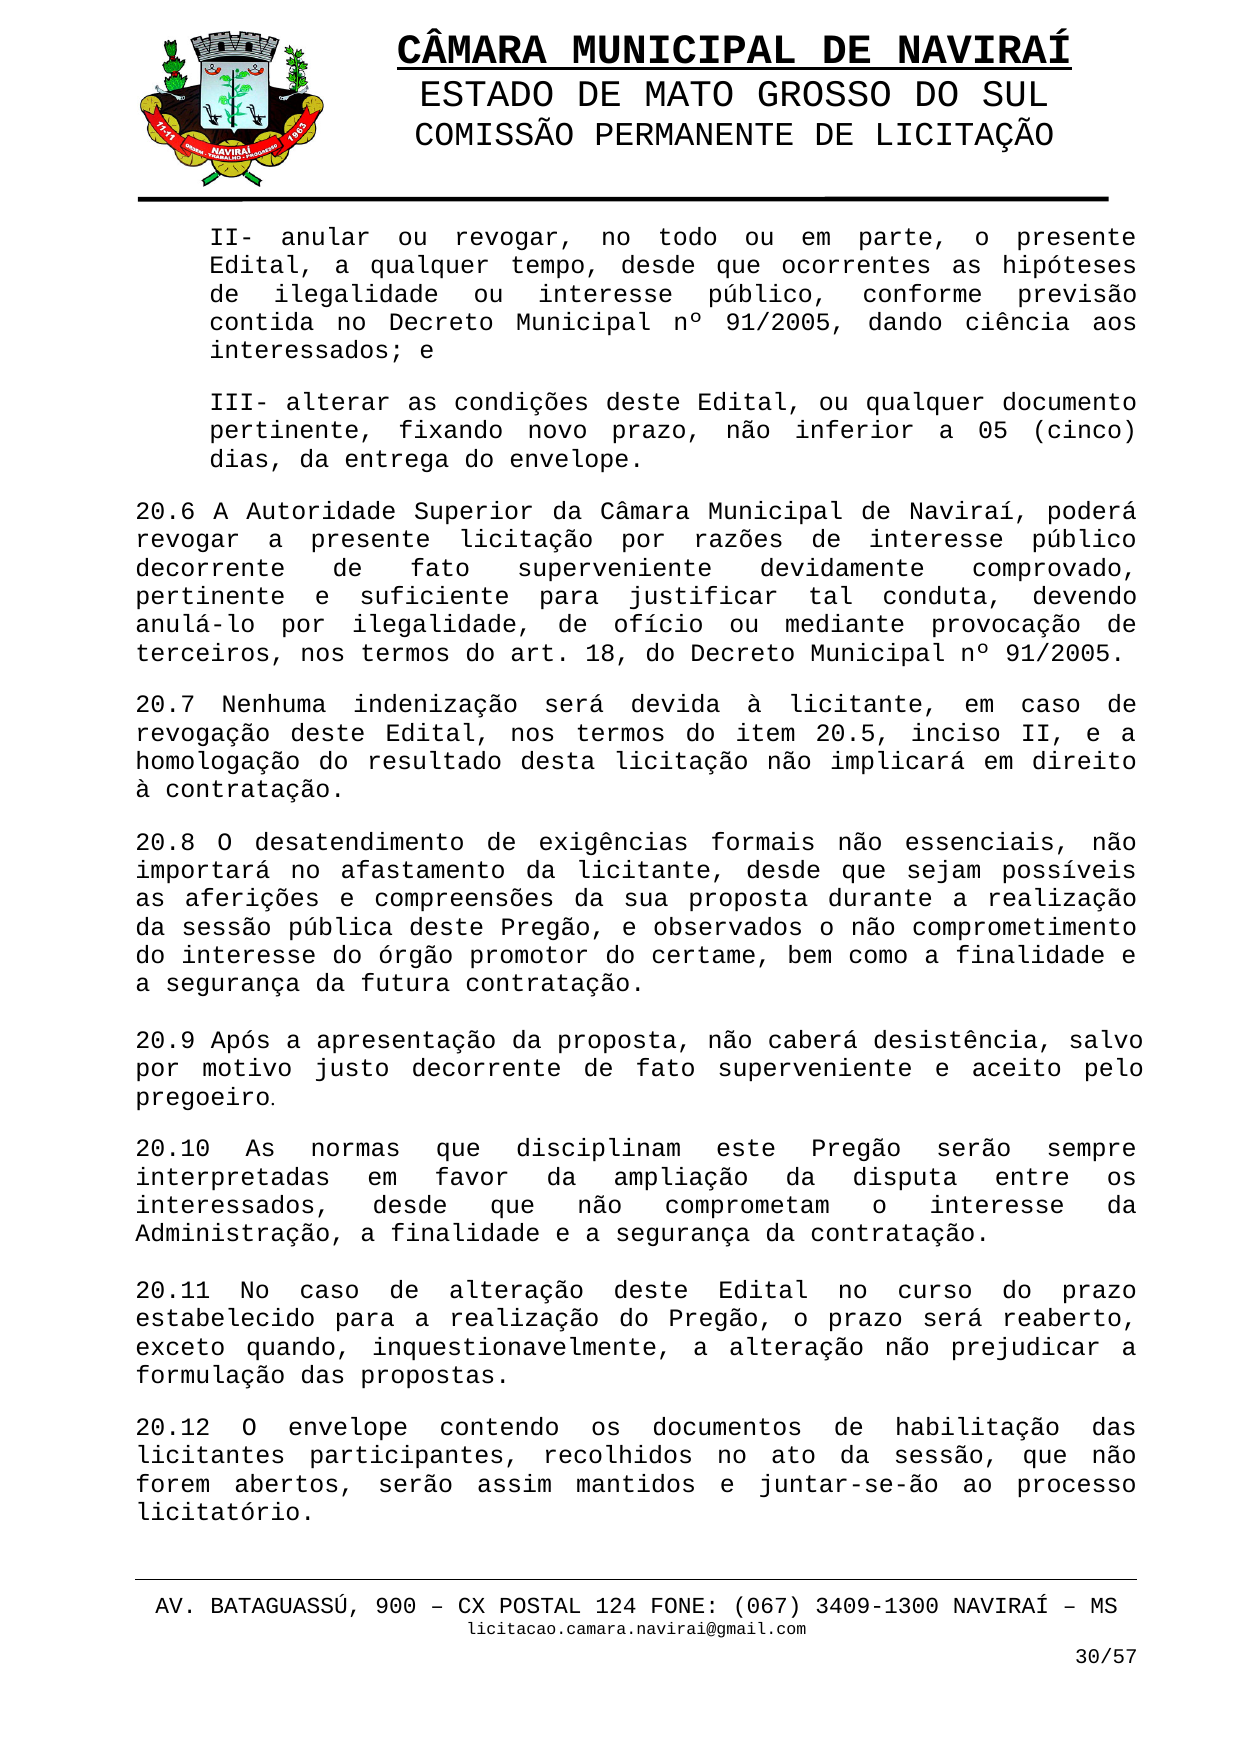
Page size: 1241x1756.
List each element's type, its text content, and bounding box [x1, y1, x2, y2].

text 20.9 Após a apresentação da proposta, não caberá desistência, salvo por motivo justo decorrente de fato superveniente e aceito pelo pregoeiro. [135, 1027, 1144, 1112]
text 20.11 No caso de alteração deste Edital no curso do prazo estabelecido para a realização do Pregão, o prazo será reaberto, exceto quando, inquestionavelmente, a alteração não prejudicar a formulação das propostas. [135, 1278, 1137, 1391]
text 20.8 O desatendimento de exigências formais não essenciais, não importará no afastamento da licitante, desde que sejam possíveis as aferições e compreensões da sua proposta durante a realização da sessão pública deste Pregão, e observados o não comprometimento do interesse do órgão promotor do certame, bem como a finalidade e a segurança da futura contratação. [135, 829, 1137, 999]
text III- alterar as condições deste Edital, ou qualquer documento pertinente, fixando novo prazo, não inferior a 05 (cinco) dias, da entrega do envelope. [209, 390, 1137, 475]
text 20.7 Nenhuma indenização será devida à licitante, em caso de revogação deste Edital, nos termos do item 20.5, inciso II, e a homologação do resultado desta licitação não implicará em direito à contratação. [135, 692, 1137, 805]
text 20.12 O envelope contendo os documentos de habilitação das licitantes participantes, recolhidos no ato da sessão, que não forem abertos, serão assim mantidos e juntar-se-ão ao processo licitatório. [135, 1415, 1137, 1528]
text II- anular ou revogar, no todo ou em parte, o presente Edital, a qualquer tempo, desde que ocorrentes as hipóteses de ilegalidade ou interesse público, conforme previsão contida no Decreto Municipal nº 91/2005, dando ciência aos interessados; e [209, 224, 1137, 366]
text 20.10 As normas que disciplinam este Pregão serão sempre interpretadas em favor da ampliação da disputa entre os interessados, desde que não comprometam o interesse da Administração, a finalidade e a segurança da contratação. [135, 1136, 1137, 1249]
text 20.6 A Autoridade Superior da Câmara Municipal de Naviraí, poderá revogar a presente licitação por razões de interesse público decorrente de fato superveniente devidamente comprovado, pertinente e suficiente para justificar tal conduta, devendo anulá-lo por ilegalidade, de ofício ou mediante provocação de terceiros, nos termos do art. 18, do Decreto Municipal nº 91/2005. [135, 498, 1137, 668]
